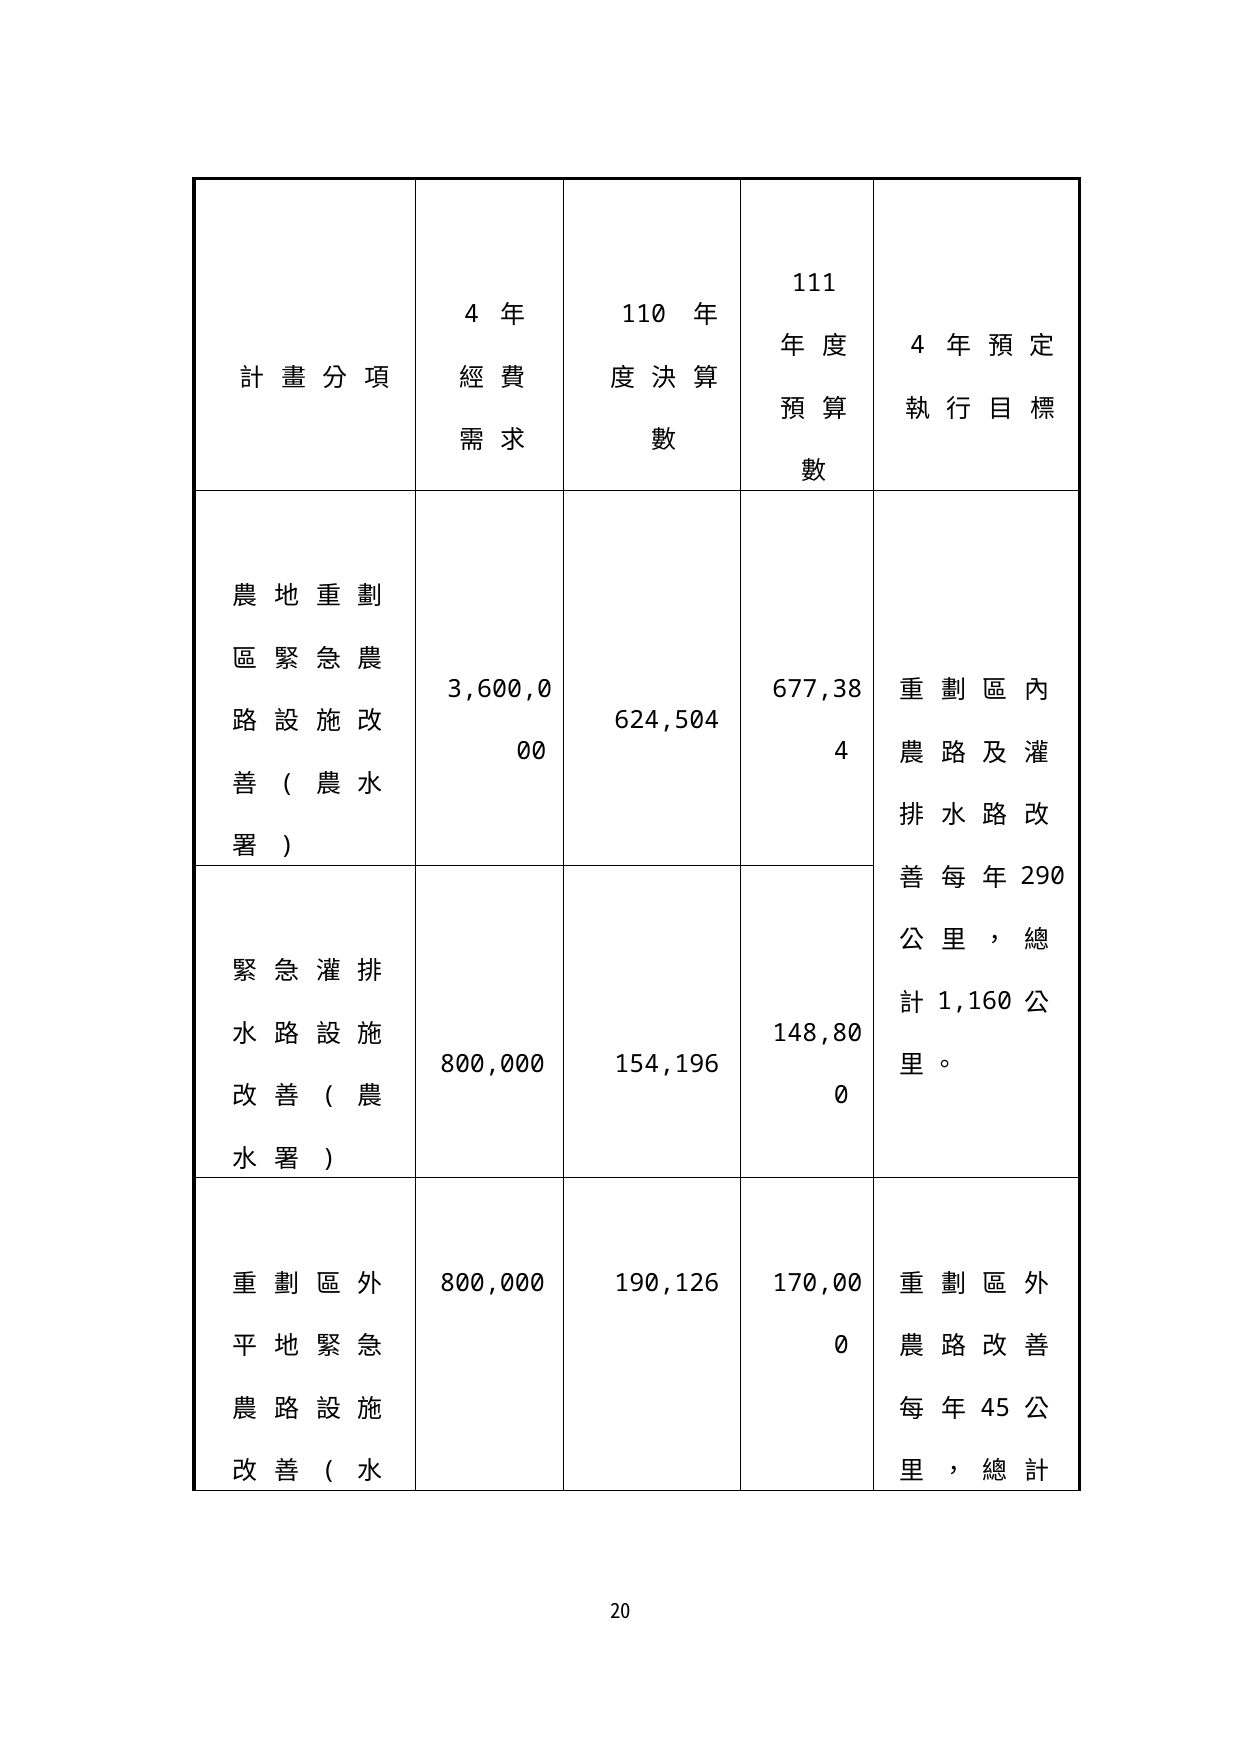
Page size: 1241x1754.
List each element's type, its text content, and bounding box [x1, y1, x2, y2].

table_cell 170,000 [741, 1178, 873, 1490]
table_header 4年預定執行目標 [874, 180, 1078, 490]
table_cell 800,000 [416, 866, 563, 1177]
table_cell 緊急灌排水路設施改善(農水署) [196, 866, 415, 1177]
table_cell 624,504 [564, 491, 740, 865]
table_header 4年經費需求 [416, 180, 563, 490]
table_cell 農地重劃區緊急農路設施改善(農水署) [196, 491, 415, 865]
table_cell 3,600,000 [416, 491, 563, 865]
table_header 111年度預算數 [741, 180, 873, 490]
table_header 計畫分項 [196, 180, 415, 490]
table_cell 677,384 [741, 491, 873, 865]
table_cell 190,126 [564, 1178, 740, 1490]
table_cell 重劃區外平地緊急農路設施改善(水 [196, 1178, 415, 1490]
table_cell 800,000 [416, 1178, 563, 1490]
table_cell 154,196 [564, 866, 740, 1177]
table_cell 重劃區內農路及灌排水路改善每年290公里，總計1,160公里。 [874, 491, 1078, 1177]
table_cell 重劃區外農路改善每年45公里，總計 [874, 1178, 1078, 1490]
table_header 110年度決算數 [564, 180, 740, 490]
table_cell 148,800 [741, 866, 873, 1177]
